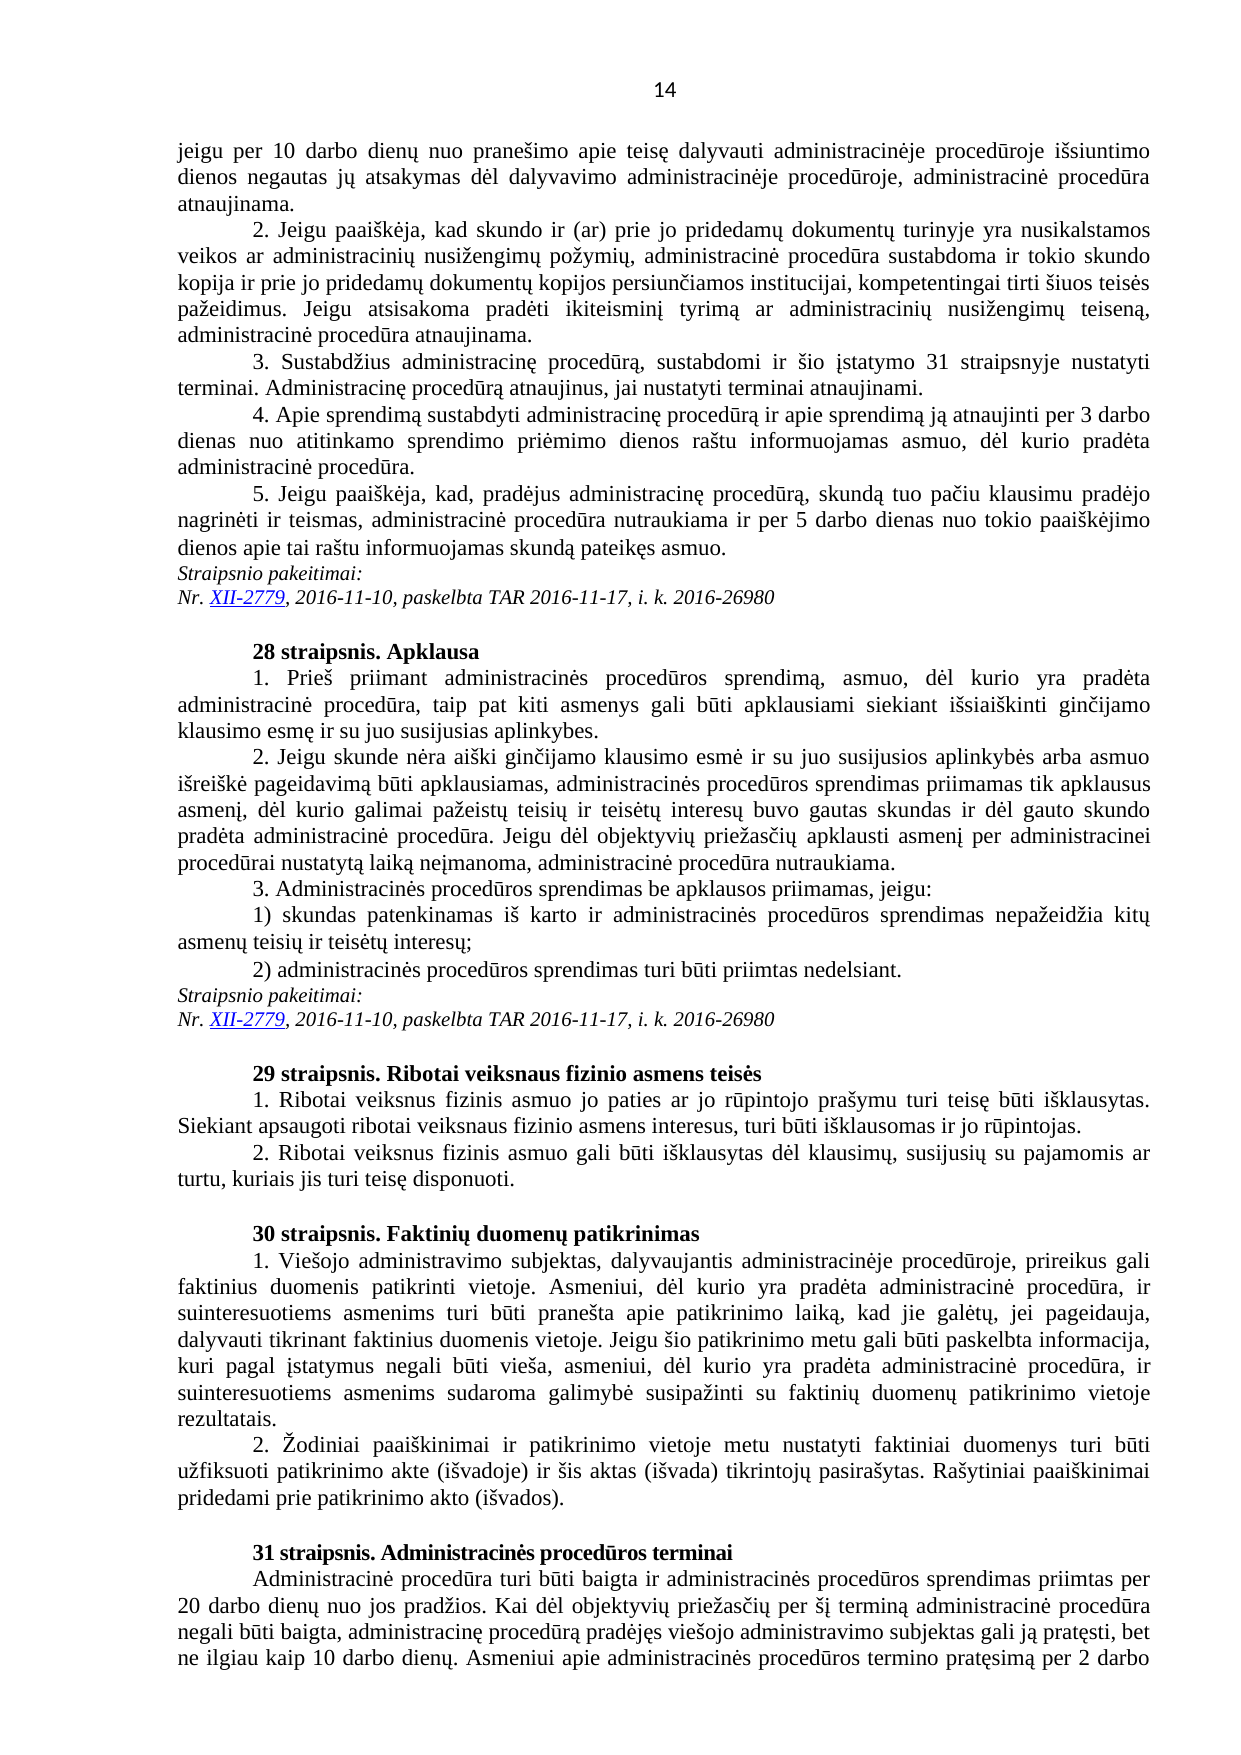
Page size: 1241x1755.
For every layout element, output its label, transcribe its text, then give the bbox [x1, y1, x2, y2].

text Nr. XII-2779, 2016-11-10, paskelbta TAR 2016-11-17, i. k. 2016-26980 [177, 1007, 1152, 1031]
text Straipsnio pakeitimai: [177, 561, 1152, 585]
text 29 straipsnis. Ribotai veiksnaus fizinio asmens teisės [177, 1060, 1152, 1086]
text 2. Žodiniai paaiškinimai ir patikrinimo vietoje metu nustatyti faktiniai duomenys turi būti užfiksuoti patikrinimo akte (išvadoje) ir šis aktas (išvada) tikrintojų pasirašytas. Rašytiniai paaiškinimai pridedami prie patikrinimo akto (išvados). [177, 1431, 1152, 1510]
text 2) administracinės procedūros sprendimas turi būti priimtas nedelsiant. [177, 954, 1152, 983]
text 2. Jeigu paaiškėja, kad skundo ir (ar) prie jo pridedamų dokumentų turinyje yra nusikalstamos veikos ar administracinių nusižengimų požymių, administracinė procedūra sustabdoma ir tokio skundo kopija ir prie jo pridedamų dokumentų kopijos persiunčiamos institucijai, kompetentingai tirti šiuos teisės pažeidimus. Jeigu atsisakoma pradėti ikiteisminį tyrimą ar administracinių nusižengimų teiseną, administracinė procedūra atnaujinama. [177, 216, 1152, 348]
text Nr. XII-2779, 2016-11-10, paskelbta TAR 2016-11-17, i. k. 2016-26980 [177, 585, 1152, 609]
text 4. Apie sprendimą sustabdyti administracinę procedūrą ir apie sprendimą ją atnaujinti per 3 darbo dienas nuo atitinkamo sprendimo priėmimo dienos raštu informuojamas asmuo, dėl kurio pradėta administracinė procedūra. [177, 401, 1152, 480]
text Straipsnio pakeitimai: [177, 983, 1152, 1007]
text 5. Jeigu paaiškėja, kad, pradėjus administracinę procedūrą, skundą tuo pačiu klausimu pradėjo nagrinėti ir teismas, administracinė procedūra nutraukiama ir per 5 darbo dienas nuo tokio paaiškėjimo dienos apie tai raštu informuojamas skundą pateikęs asmuo. [177, 480, 1152, 561]
text 3. Administracinės procedūros sprendimas be apklausos priimamas, jeigu: [177, 875, 1152, 902]
text jeigu per 10 darbo dienų nuo pranešimo apie teisę dalyvauti administracinėje procedūroje išsiuntimo dienos negautas jų atsakymas dėl dalyvavimo administracinėje procedūroje, administracinė procedūra atnaujinama. [177, 137, 1152, 216]
text 28 straipsnis. Apklausa [177, 638, 1152, 664]
text 1. Ribotai veiksnus fizinis asmuo jo paties ar jo rūpintojo prašymu turi teisę būti išklausytas. Siekiant apsaugoti ribotai veiksnaus fizinio asmens interesus, turi būti išklausomas ir jo rūpintojas. [177, 1086, 1152, 1139]
text 1. Prieš priimant administracinės procedūros sprendimą, asmuo, dėl kurio yra pradėta administracinė procedūra, taip pat kiti asmenys gali būti apklausiami siekiant išsiaiškinti ginčijamo klausimo esmę ir su juo susijusias aplinkybes. [177, 664, 1152, 743]
text 30 straipsnis. Faktinių duomenų patikrinimas [177, 1220, 1152, 1247]
text 3. Sustabdžius administracinę procedūrą, sustabdomi ir šio įstatymo 31 straipsnyje nustatyti terminai. Administracinę procedūrą atnaujinus, jai nustatyti terminai atnaujinami. [177, 348, 1152, 401]
text 2. Jeigu skunde nėra aiški ginčijamo klausimo esmė ir su juo susijusios aplinkybės arba asmuo išreiškė pageidavimą būti apklausiamas, administracinės procedūros sprendimas priimamas tik apklausus asmenį, dėl kurio galimai pažeistų teisių ir teisėtų interesų buvo gautas skundas ir dėl gauto skundo pradėta administracinė procedūra. Jeigu dėl objektyvių priežasčių apklausti asmenį per administracinei procedūrai nustatytą laiką neįmanoma, administracinė procedūra nutraukiama. [177, 743, 1152, 875]
text Administracinė procedūra turi būti baigta ir administracinės procedūros sprendimas priimtas per 20 darbo dienų nuo jos pradžios. Kai dėl objektyvių priežasčių per šį terminą administracinė procedūra negali būti baigta, administracinę procedūrą pradėjęs viešojo administravimo subjektas gali ją pratęsti, bet ne ilgiau kaip 10 darbo dienų. Asmeniui apie administracinės procedūros termino pratęsimą per 2 darbo [177, 1565, 1152, 1671]
text 1) skundas patenkinamas iš karto ir administracinės procedūros sprendimas nepažeidžia kitų asmenų teisių ir teisėtų interesų; [177, 902, 1152, 954]
text 2. Ribotai veiksnus fizinis asmuo gali būti išklausytas dėl klausimų, susijusių su pajamomis ar turtu, kuriais jis turi teisę disponuoti. [177, 1139, 1152, 1192]
text 31 straipsnis. Administracinės procedūros terminai [177, 1539, 1152, 1565]
text 1. Viešojo administravimo subjektas, dalyvaujantis administracinėje procedūroje, prireikus gali faktinius duomenis patikrinti vietoje. Asmeniui, dėl kurio yra pradėta administracinė procedūra, ir suinteresuotiems asmenims turi būti pranešta apie patikrinimo laiką, kad jie galėtų, jei pageidauja, dalyvauti tikrinant faktinius duomenis vietoje. Jeigu šio patikrinimo metu gali būti paskelbta informacija, kuri pagal įstatymus negali būti vieša, asmeniui, dėl kurio yra pradėta administracinė procedūra, ir suinteresuotiems asmenims sudaroma galimybė susipažinti su faktinių duomenų patikrinimo vietoje rezultatais. [177, 1247, 1152, 1431]
